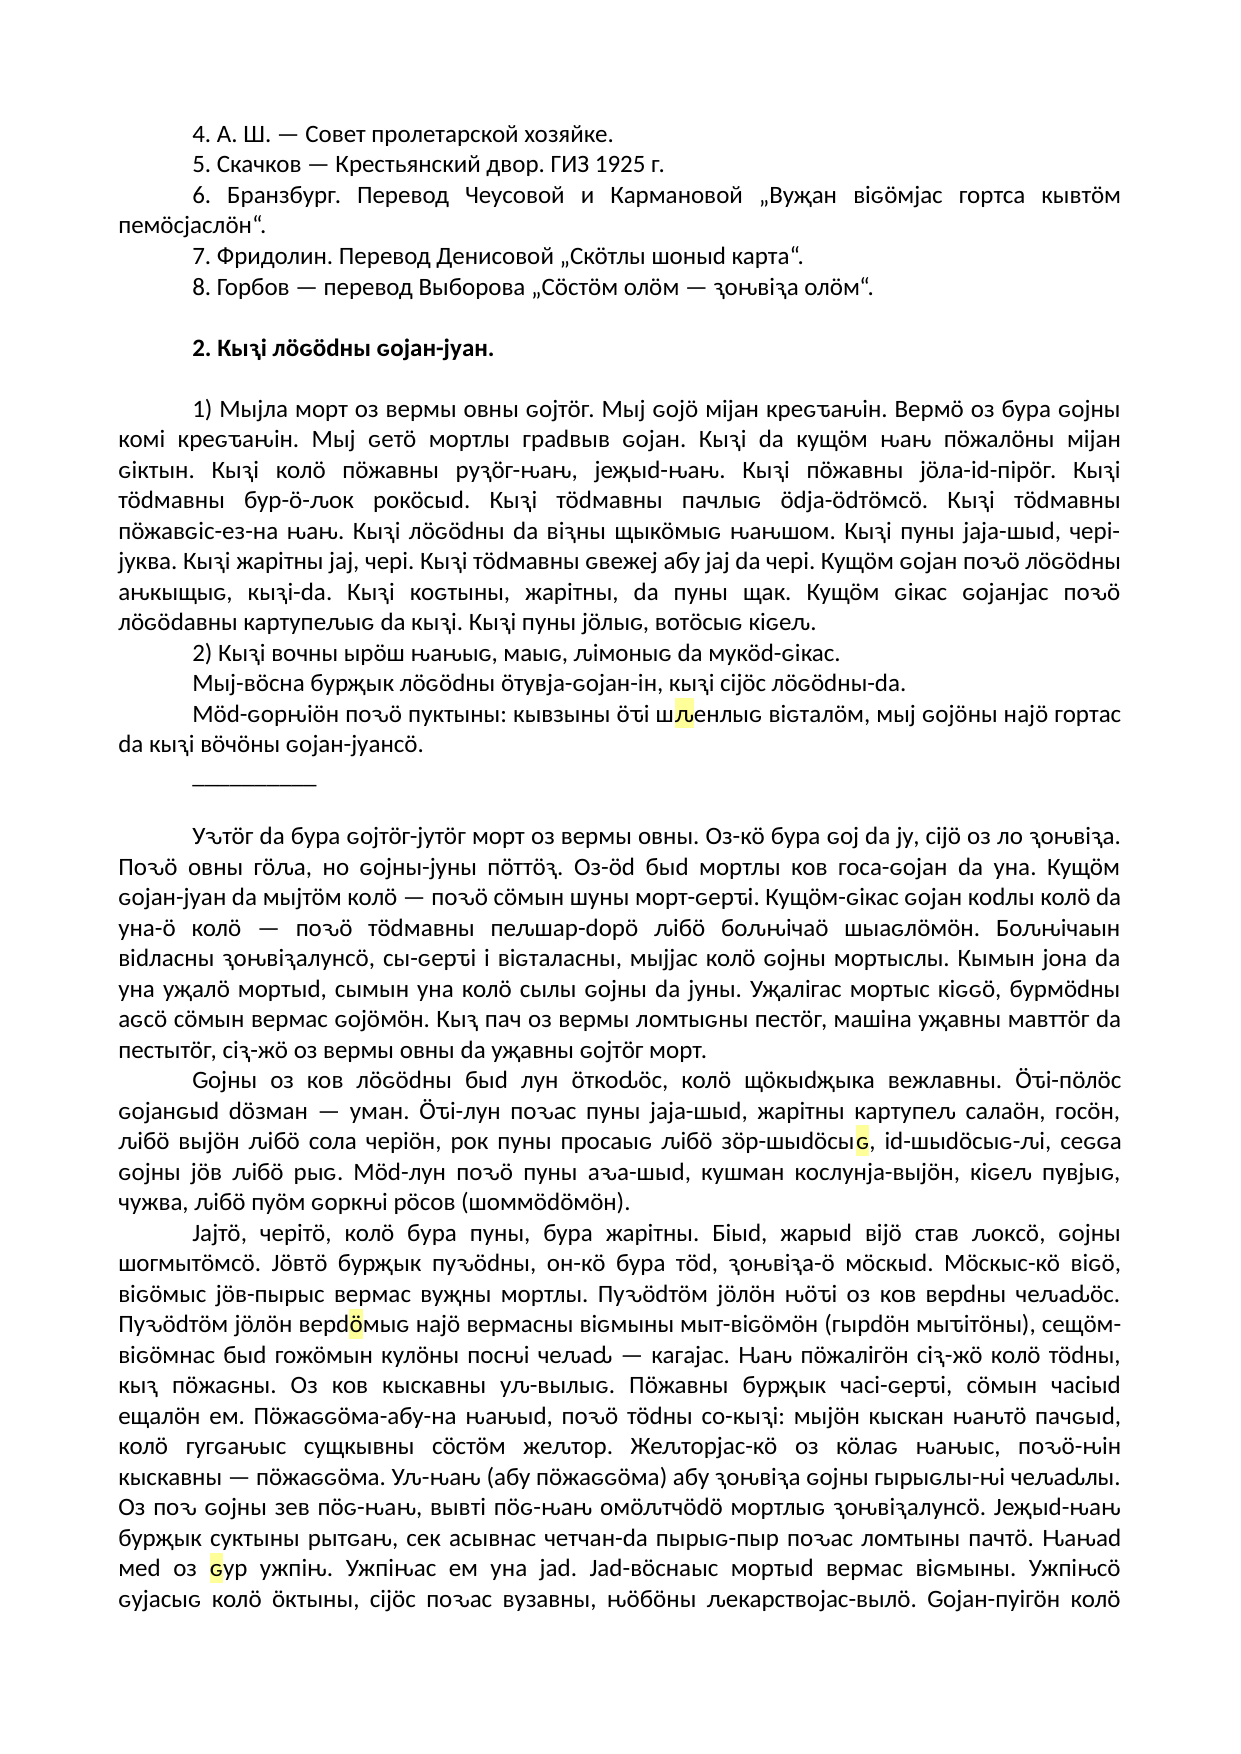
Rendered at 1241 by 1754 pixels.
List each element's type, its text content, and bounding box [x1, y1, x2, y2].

text __________ [118, 759, 1122, 789]
text Мыј-вӧсна бурҗык лӧԍӧԁны ӧтувја-ԍојан-ін, кыԇі сіјӧс лӧԍӧԁны-ԁа. [118, 667, 1122, 698]
text Ԍојны оз ков лӧԍӧԁны быԁ лун ӧткоԃӧс, колӧ щӧкыԁҗыка вежлавны. Ӧԏі-пӧлӧс ԍојанԍыԁ ԁӧзман — уман. Ӧԏі-лун поԅас пуны јаја-шыԁ, жарітны картупеԉ салаӧн, госӧн, ԉібӧ выјӧн ԉібӧ сола черіӧн, рок пуны просаыԍ ԉібӧ зӧр-шыԁӧсыԍ, іԁ-шыԁӧсыԍ-ԉі, сеԍԍа ԍојны јӧв ԉібӧ рыԍ. Мӧԁ-лун поԅӧ пуны аԅа-шыԁ, кушман кослунја-выјӧн, кіԍеԉ пувјыԍ, чужва, ԉібӧ пуӧм ԍоркԋі рӧсов (шоммӧԁӧмӧн). [118, 1064, 1122, 1217]
text 2. Кыԇі лӧԍӧԁны ԍојан-јуан. [118, 332, 1122, 362]
text 1) Мыјла морт оз вермы овны ԍојтӧг. Мыј ԍојӧ міјан креԍԏаԋін. Вермӧ оз бура ԍојны комі креԍԏаԋін. Мыј ԍетӧ мортлы граԁвыв ԍојан. Кыԇі ԁа кущӧм ԋаԋ пӧжалӧны міјан ԍіктын. Кыԇі колӧ пӧжавны руԇӧг-ԋаԋ, јеҗыԁ-ԋаԋ. Кыԇі пӧжавны јӧла-іԁ-пірӧг. Кыԇі тӧԁмавны бур-ӧ-ԉок рокӧсыԁ. Кыԇі тӧԁмавны пачлыԍ ӧԁја-ӧԁтӧмсӧ. Кыԇі тӧԁмавны пӧжавԍіс-ез-на ԋаԋ. Кыԇі лӧԍӧԁны ԁа віԇны щыкӧмыԍ ԋаԋшом. Кыԇі пуны јаја-шыԁ, чері-јуква. Кыԇі жарітны јај, чері. Кыԇі тӧԁмавны ԍвежеј абу јај ԁа чері. Кущӧм ԍојан поԅӧ лӧԍӧԁны аԋкыщыԍ, кыԇі-ԁа. Кыԇі коԍтыны, жарітны, ԁа пуны щак. Кущӧм ԍікас ԍојанјас поԅӧ лӧԍӧԁавны картупеԉыԍ ԁа кыԇі. Кыԇі пуны јӧлыԍ, вотӧсыԍ кіԍеԉ. [118, 393, 1122, 637]
text 5. Скачков — Крестьянский двор. ГИЗ 1925 г. [118, 149, 1122, 179]
text Мӧԁ-ԍорԋіӧн поԅӧ пуктыны: кывзыны ӧԏі шԉенлыԍ віԍталӧм, мыј ԍојӧны најӧ гортас ԁа кыԇі вӧчӧны ԍојан-јуансӧ. [118, 698, 1122, 759]
text Уԅтӧг ԁа бура ԍојтӧг-јутӧг морт оз вермы овны. Оз-кӧ бура ԍој ԁа ју, сіјӧ оз ло ԇоԋвіԇа. Поԅӧ овны гӧԉа, но ԍојны-јуны пӧттӧԇ. Оз-ӧԁ быԁ мортлы ков госа-ԍојан ԁа уна. Кущӧм ԍојан-јуан ԁа мыјтӧм колӧ — поԅӧ сӧмын шуны морт-ԍерԏі. Кущӧм-ԍікас ԍојан коԁлы колӧ ԁа уна-ӧ колӧ — поԅӧ тӧԁмавны пеԉшар-ԁорӧ ԉібӧ боԉԋічаӧ шыаԍлӧмӧн. Боԉԋічаын віԁласны ԇоԋвіԇалунсӧ, сы-ԍерԏі і віԍталасны, мыјјас колӧ ԍојны мортыслы. Кымын јона ԁа уна уҗалӧ мортыԁ, сымын уна колӧ сылы ԍојны ԁа јуны. Уҗалігас мортыс кіԍԍӧ, бурмӧԁны аԍсӧ сӧмын вермас ԍојӧмӧн. Кыԇ пач оз вермы ломтыԍны пестӧг, машіна уҗавны мавттӧг ԁа пестытӧг, сіԇ-жӧ оз вермы овны ԁа уҗавны ԍојтӧг морт. [118, 820, 1122, 1064]
text 8. Горбов — перевод Выборова „Сӧстӧм олӧм — ԇоԋвіԇа олӧм“. [118, 271, 1122, 301]
text 2) Кыԇі вочны ырӧш ԋаԋыԍ, маыԍ, ԉімоныԍ ԁа мукӧԁ-ԍікас. [118, 637, 1122, 667]
text 7. Фридолин. Перевод Денисовой „Скӧтлы шоныԁ карта“. [118, 240, 1122, 271]
text Јајтӧ, черітӧ, колӧ бура пуны, бура жарітны. Біыԁ, жарыԁ віјӧ став ԉоксӧ, ԍојны шогмытӧмсӧ. Јӧвтӧ бурҗык пуԅӧԁны, он-кӧ бура тӧԁ, ԇоԋвіԇа-ӧ мӧскыԁ. Мӧскыс-кӧ віԍӧ, віԍӧмыс јӧв-пырыс вермас вуҗны мортлы. Пуԅӧԁтӧм јӧлӧн ԋӧԏі оз ков верԁны чеԉаԃӧс. Пуԅӧԁтӧм јӧлӧн верԁӧмыԍ најӧ вермасны віԍмыны мыт-віԍӧмӧн (гырԁӧн мыԏітӧны), сещӧм-віԍӧмнас быԁ гожӧмын кулӧны посԋі чеԉаԃ — кагајас. Ԋаԋ пӧжалігӧн сіԇ-жӧ колӧ тӧԁны, кыԇ пӧжаԍны. Оз ков кыскавны уԉ-вылыԍ. Пӧжавны бурҗык часі-ԍерԏі, сӧмын часіыԁ ещалӧн ем. Пӧжаԍԍӧма-абу-на ԋаԋыԁ, поԅӧ тӧԁны со-кыԇі: мыјӧн кыскан ԋаԋтӧ пачԍыԁ, колӧ гугԍаԋыс сущкывны сӧстӧм жеԉтор. Жеԉторјас-кӧ оз кӧлаԍ ԋаԋыс, поԅӧ-ԋін кыскавны — пӧжаԍԍӧма. Уԉ-ԋаԋ (абу пӧжаԍԍӧма) абу ԇоԋвіԇа ԍојны гырыԍлы-ԋі чеԉаԃлы. Оз поԅ ԍојны зев пӧԍ-ԋаԋ, вывті пӧԍ-ԋаԋ омӧԉтчӧԁӧ мортлыԍ ԇоԋвіԇалунсӧ. Јеҗыԁ-ԋаԋ бурҗык суктыны рытԍаԋ, сек асывнас четчан-ԁа пырыԍ-пыр поԅас ломтыны пачтӧ. Ԋаԋаԁ меԁ оз ԍур ужпіԋ. Ужпіԋас ем уна јаԁ. Јаԁ-вӧснаыс мортыԁ вермас віԍмыны. Ужпіԋсӧ ԍујасыԍ колӧ ӧктыны, сіјӧс поԅас вузавны, ԋӧбӧны ԉекарствојас-вылӧ. Ԍојан-пуігӧн колӧ [118, 1217, 1122, 1614]
text 4. А. Ш. — Совет пролетарской хозяйке. [118, 118, 1122, 149]
text 6. Бранзбург. Перевод Чеусовой и Кармановой „Вуҗан віԍӧмјас гортса кывтӧм пемӧсјаслӧн“. [118, 179, 1122, 240]
